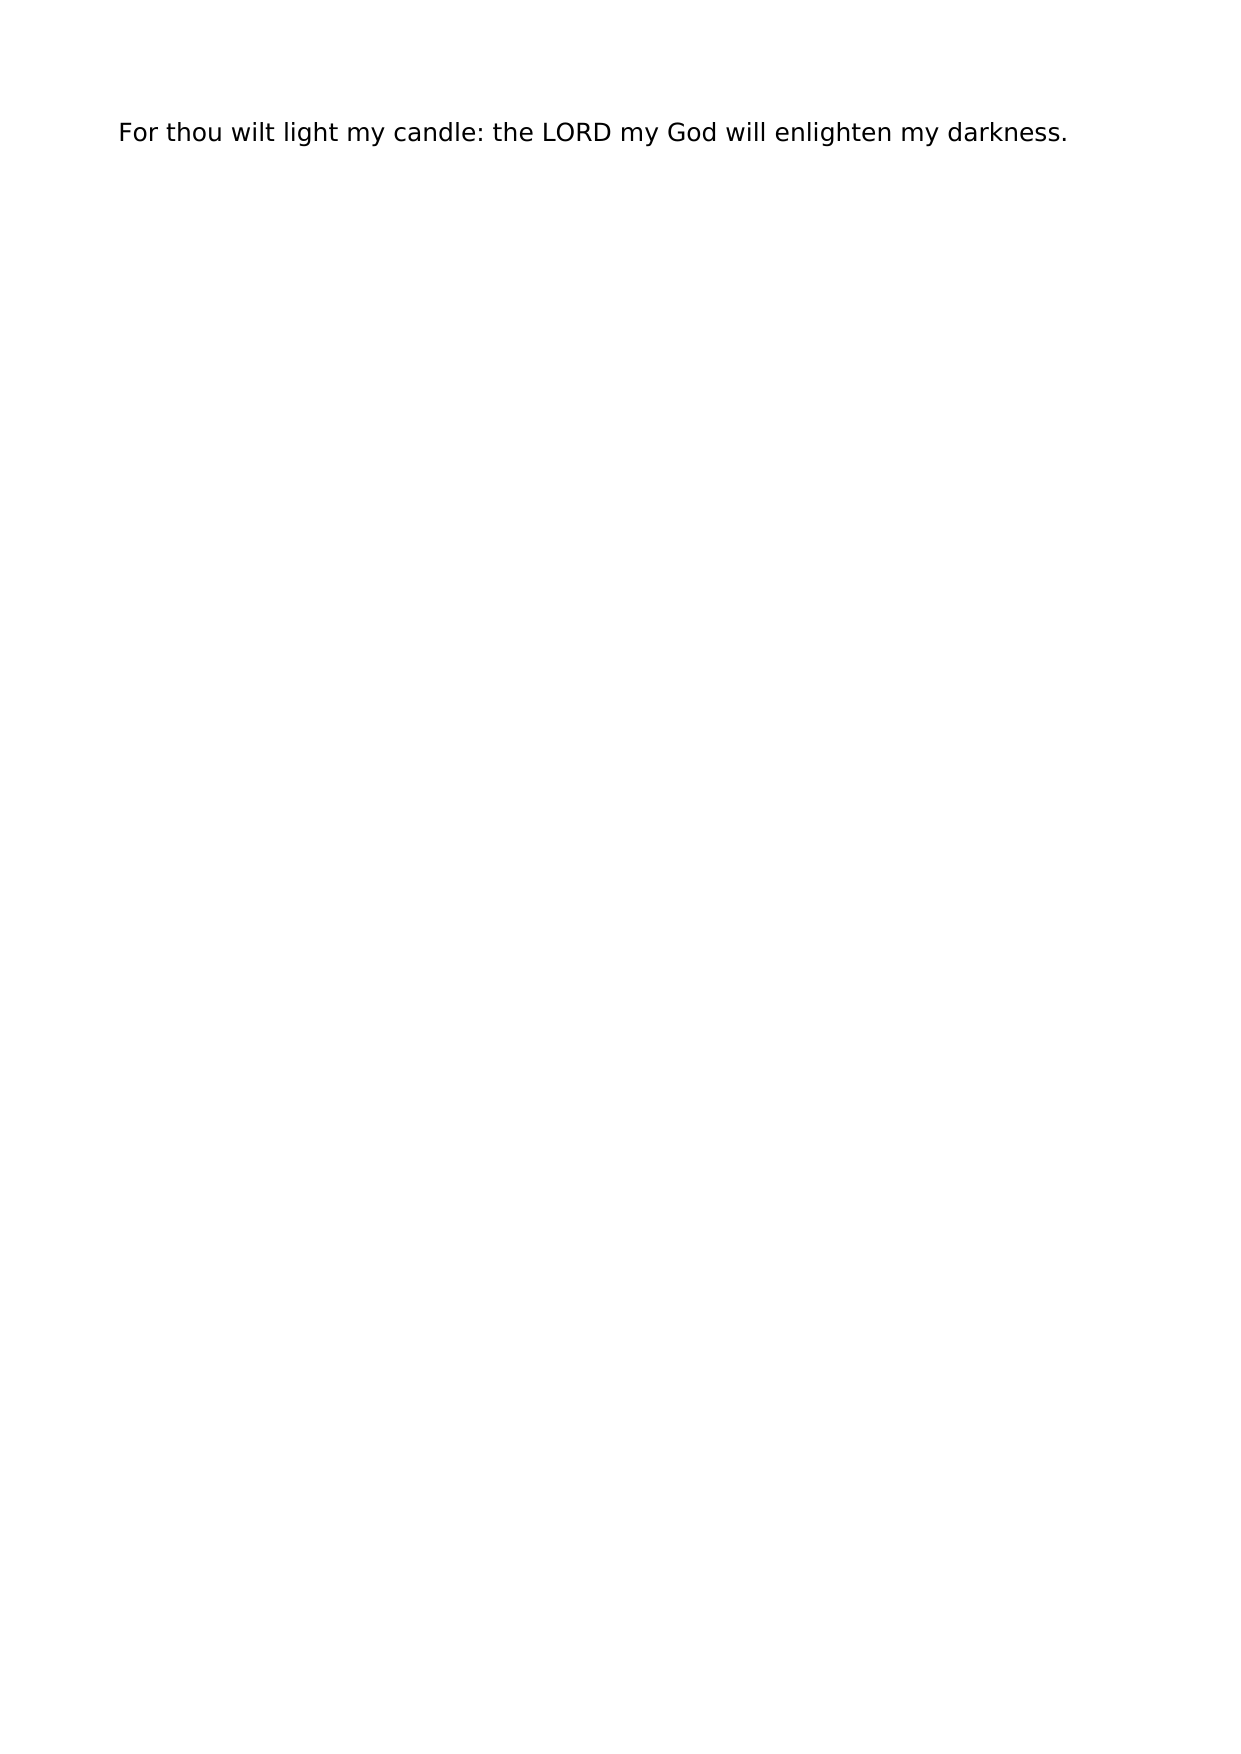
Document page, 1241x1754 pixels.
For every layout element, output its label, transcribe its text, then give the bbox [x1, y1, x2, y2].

text For thou wilt light my candle: the LORD my God will enlighten my darkness. [118, 118, 1122, 147]
